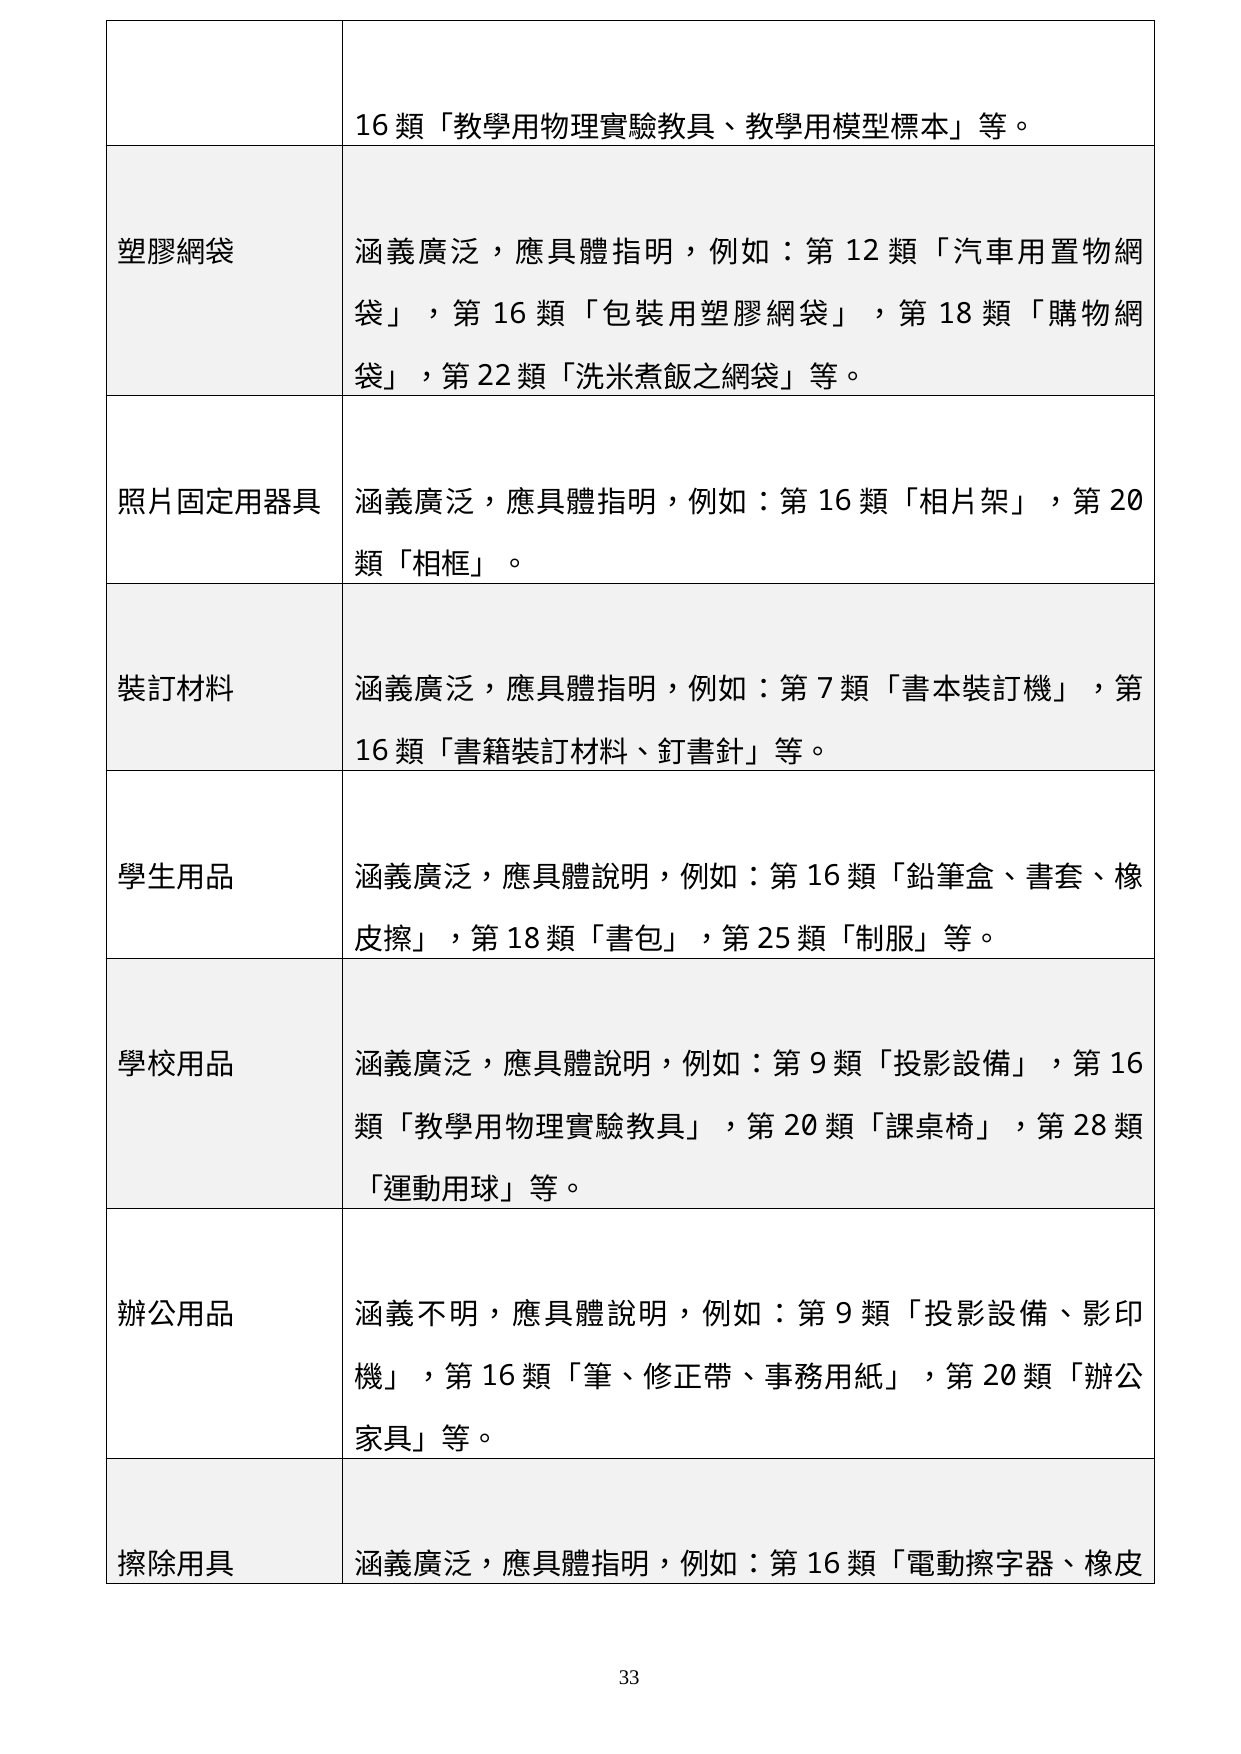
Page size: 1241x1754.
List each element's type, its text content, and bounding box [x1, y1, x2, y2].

table_cell 裝訂材料 [107, 584, 342, 770]
table_cell 辦公用品 [107, 1209, 342, 1458]
table_cell 涵義廣泛，應具體說明，例如：第9類「投影設備」，第16類「教學用物理實驗教具」，第20類「課桌椅」，第28類「運動用球」等。 [343, 959, 1154, 1208]
table_cell 涵義廣泛，應具體指明，例如：第16類「相片架」，第20類「相框」。 [343, 396, 1154, 583]
table_cell 學校用品 [107, 959, 342, 1208]
table_cell 涵義廣泛，應具體指明，例如：第12類「汽車用置物網袋」，第16類「包裝用塑膠網袋」，第18類「購物網袋」，第22類「洗米煮飯之網袋」等。 [343, 146, 1154, 395]
table_cell 照片固定用器具 [107, 396, 342, 583]
table_cell 學生用品 [107, 771, 342, 958]
table_cell 涵義廣泛，應具體指明，例如：第7類「書本裝訂機」，第16類「書籍裝訂材料、釘書針」等。 [343, 584, 1154, 770]
table_cell 涵義不明，應具體說明，例如：第9類「投影設備、影印機」，第16類「筆、修正帶、事務用紙」，第20類「辦公家具」等。 [343, 1209, 1154, 1458]
table_cell 塑膠網袋 [107, 146, 342, 395]
table_cell 擦除用具 [107, 1459, 342, 1583]
table_cell 16類「教學用物理實驗教具、教學用模型標本」等。 [343, 21, 1154, 145]
table_cell 涵義廣泛，應具體指明，例如：第16類「電動擦字器、橡皮 [343, 1459, 1154, 1583]
table_cell [107, 21, 342, 145]
table_cell 涵義廣泛，應具體說明，例如：第16類「鉛筆盒、書套、橡皮擦」，第18類「書包」，第25類「制服」等。 [343, 771, 1154, 958]
